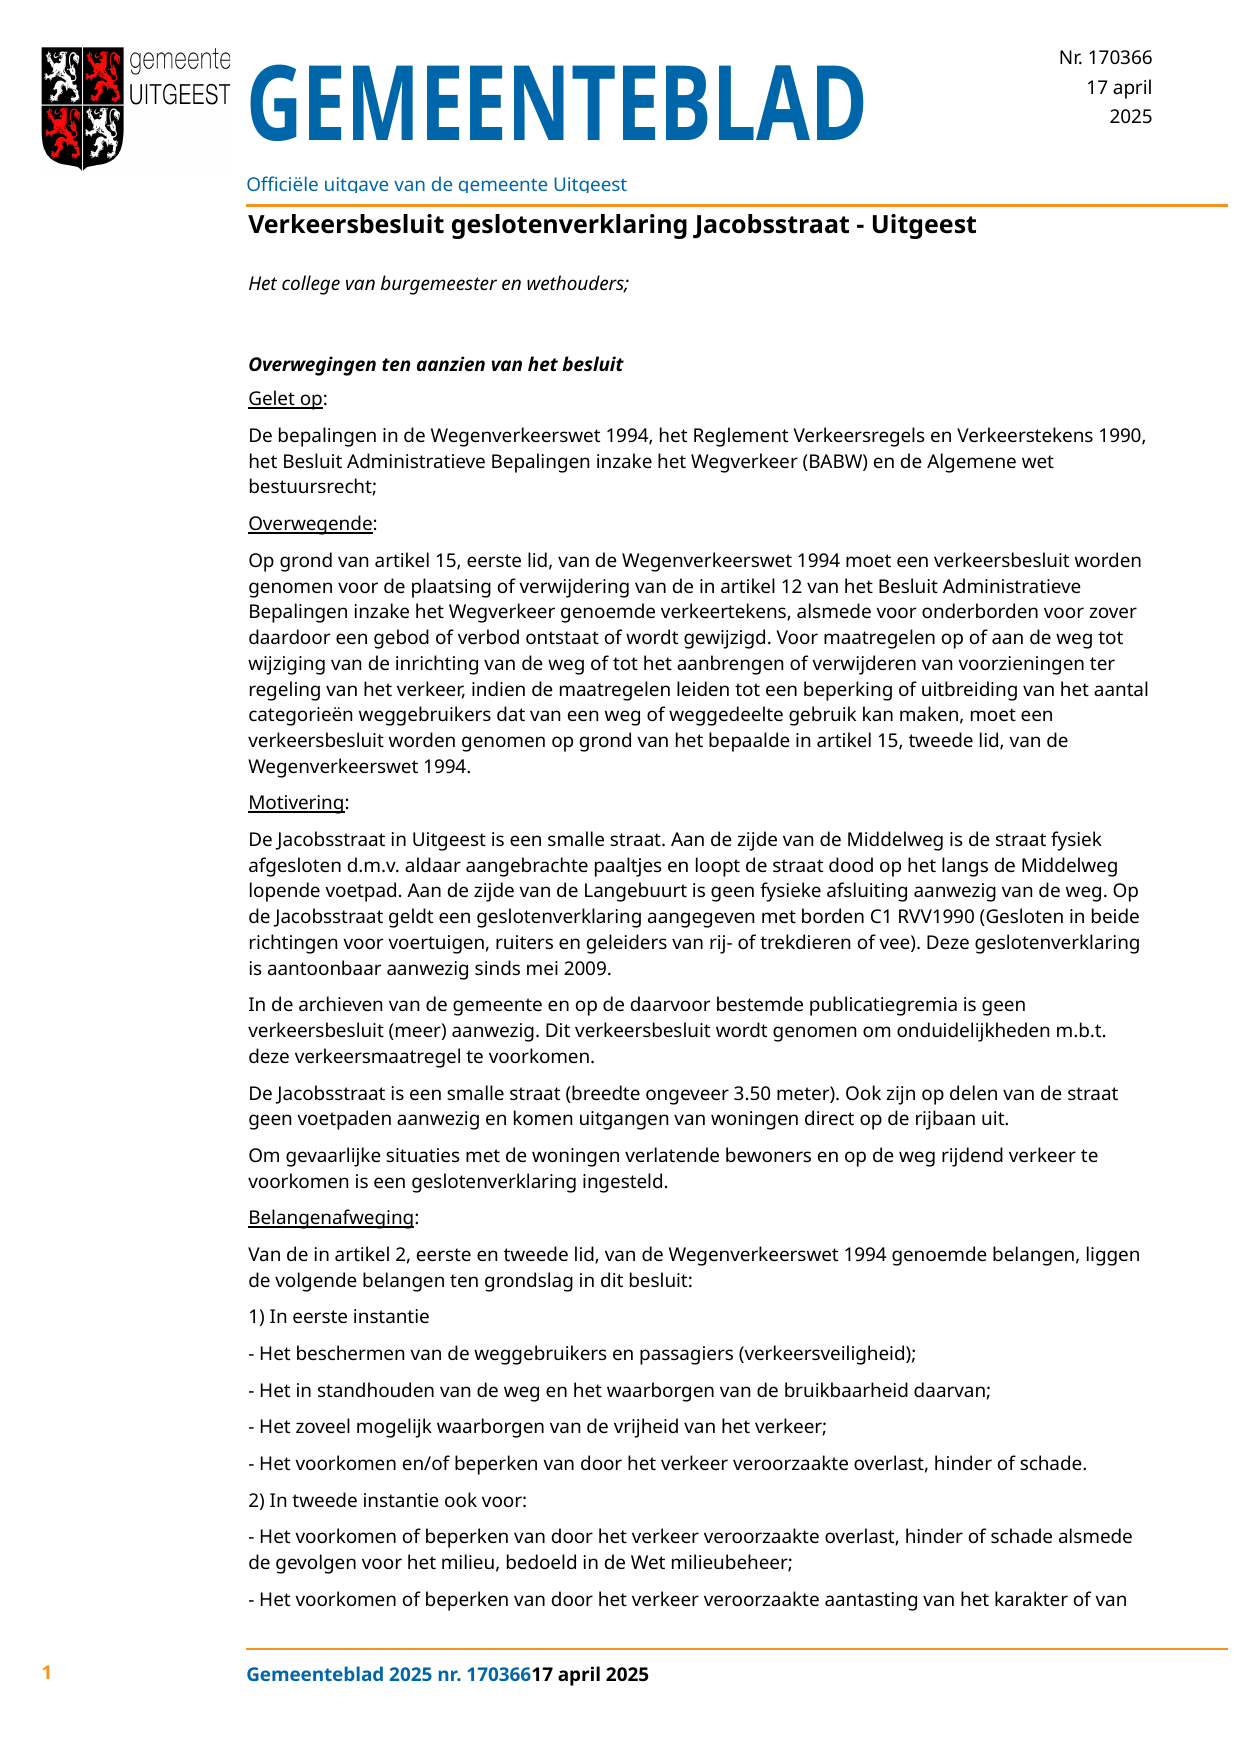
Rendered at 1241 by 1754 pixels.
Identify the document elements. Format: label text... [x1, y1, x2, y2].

text - Het voorkomen en/of beperken van door het verkeer veroorzaakte overlast, hinder of schade. [248, 1450, 1152, 1476]
text De bepalingen in de Wegenverkeerswet 1994, het Reglement Verkeersregels en Verkeerstekens 1990, het Besluit Administratieve Bepalingen inzake het Wegverkeer (BABW) en de Algemene wet bestuursrecht; [248, 422, 1152, 499]
text - Het voorkomen of beperken van door het verkeer veroorzaakte aantasting van het karakter of van [248, 1586, 1152, 1612]
text In de archieven van de gemeente en op de daarvoor bestemde publicatiegremia is geen verkeersbesluit (meer) aanwezig. Dit verkeersbesluit wordt genomen om onduidelijkheden m.b.t. deze verkeersmaatregel te voorkomen. [248, 992, 1152, 1069]
text Belangenafweging: [248, 1204, 1152, 1230]
text - Het voorkomen of beperken van door het verkeer veroorzaakte overlast, hinder of schade alsmede de gevolgen voor het milieu, bedoeld in de Wet milieubeheer; [248, 1523, 1152, 1575]
text Van de in artikel 2, eerste en tweede lid, van de Wegenverkeerswet 1994 genoemde belangen, liggen de volgende belangen ten grondslag in dit besluit: [248, 1241, 1152, 1293]
text - Het zoveel mogelijk waarborgen van de vrijheid van het verkeer; [248, 1413, 1152, 1439]
text Overwegende: [248, 510, 1152, 536]
text 1) In eerste instantie [248, 1303, 1152, 1329]
text - Het beschermen van de weggebruikers en passagiers (verkeersveiligheid); [248, 1340, 1152, 1366]
text Gelet op: [248, 386, 1152, 411]
text 2) In tweede instantie ook voor: [248, 1487, 1152, 1513]
text Om gevaarlijke situaties met de woningen verlatende bewoners en op de weg rijdend verkeer te voorkomen is een geslotenverklaring ingesteld. [248, 1142, 1152, 1193]
text De Jacobsstraat in Uitgeest is een smalle straat. Aan de zijde van de Middelweg is de straat fysiek afgesloten d.m.v. aldaar aangebrachte paaltjes en loopt de straat dood op het langs de Middelweg lopende voetpad. Aan de zijde van de Langebuurt is geen fysieke afsluiting aanwezig van de weg. Op de Jacobsstraat geldt een geslotenverklaring aangegeven met borden C1 RVV1990 (Gesloten in beide richtingen voor voertuigen, ruiters en geleiders van rij- of trekdieren of vee). Deze geslotenverklaring is aantoonbaar aanwezig sinds mei 2009. [248, 826, 1152, 981]
text Op grond van artikel 15, eerste lid, van de Wegenverkeerswet 1994 moet een verkeersbesluit worden genomen voor de plaatsing of verwijdering van de in artikel 12 van het Besluit Administratieve Bepalingen inzake het Wegverkeer genoemde verkeertekens, alsmede voor onderborden voor zover daardoor een gebod of verbod ontstaat of wordt gewijzigd. Voor maatregelen op of aan de weg tot wijziging van de inrichting van de weg of tot het aanbrengen of verwijderen van voorzieningen ter regeling van het verkeer, indien de maatregelen leiden tot een beperking of uitbreiding van het aantal categorieën weggebruikers dat van een weg of weggedeelte gebruik kan maken, moet een verkeersbesluit worden genomen op grond van het bepaalde in artikel 15, tweede lid, van de Wegenverkeerswet 1994. [248, 547, 1152, 779]
text De Jacobsstraat is een smalle straat (breedte ongeveer 3.50 meter). Ook zijn op delen van de straat geen voetpaden aanwezig en komen uitgangen van woningen direct op de rijbaan uit. [248, 1080, 1152, 1131]
text Verkeersbesluit geslotenverklaring Jacobsstraat - Uitgeest [248, 207, 1152, 241]
picture [41, 47, 231, 172]
text - Het in standhouden van de weg en het waarborgen van de bruikbaarheid daarvan; [248, 1377, 1152, 1403]
text Het college van burgemeester en wethouders; [248, 270, 1152, 296]
text Motivering: [248, 789, 1152, 815]
text Overwegingen ten aanzien van het besluit [248, 352, 1152, 377]
